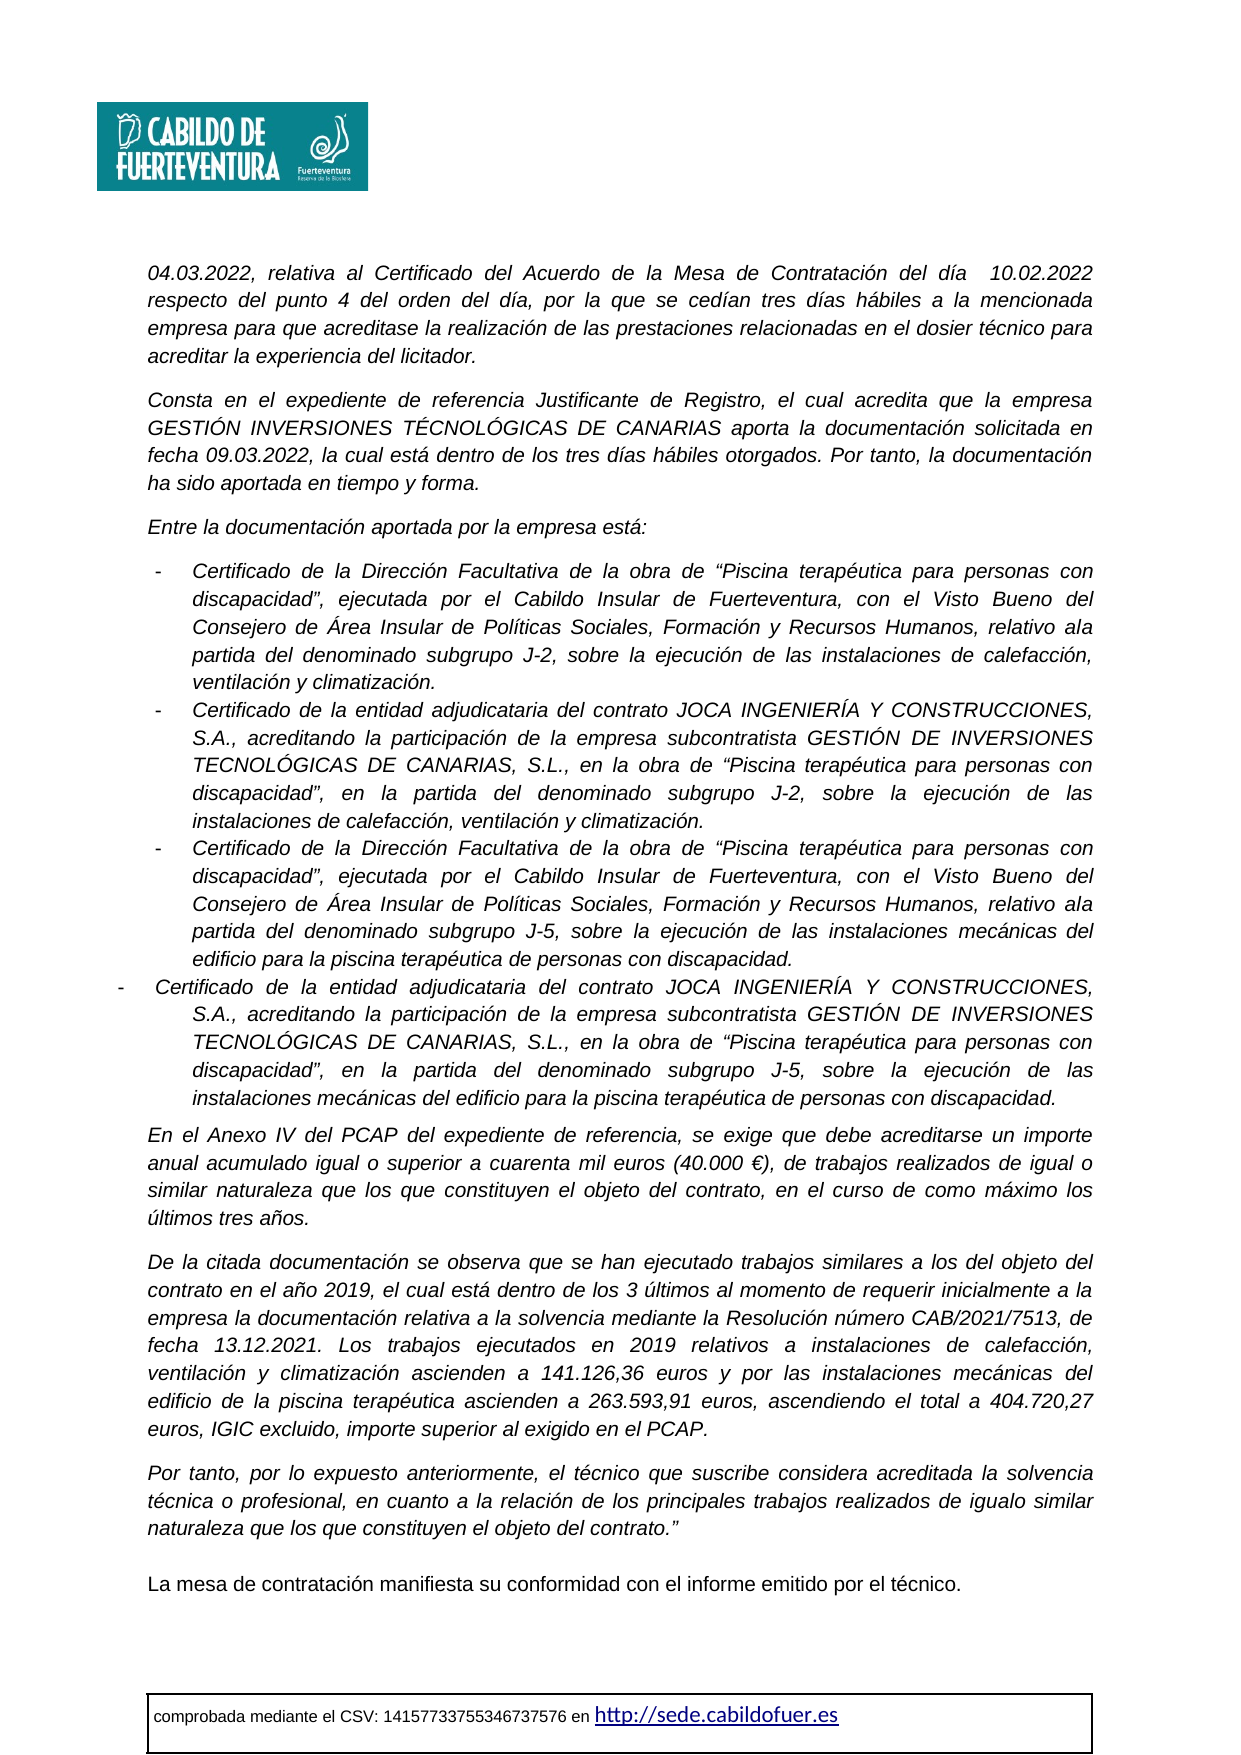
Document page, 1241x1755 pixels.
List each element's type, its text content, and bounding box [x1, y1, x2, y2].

text Entre la documentación aportada por la empresa está: [147, 515, 1107, 539]
text En el Anexo IV del PCAP del expediente de referencia, se exige que debe acreditarse un importe anual acumulado igual o superior a cuarenta mil euros (40.000 €), de trabajos realizados de igual o similar naturaleza que los que constituyen el objeto del contrato, en el curso de como máximo los últimos tres años. [147, 1123, 1093, 1230]
list Certificado de la entidad adjudicataria del contrato JOCA INGENIERÍA Y CONSTRUCCIONES, S.A., acreditando la participación de la empresa subcontratista GESTIÓN DE INVERSIONES TECNOLÓGICAS DE CANARIAS, S.L., en la obra de “Piscina terapéutica para personas con discapacidad”, en la partida del denominado subgrupo J-2, sobre la ejecución de las instalaciones de calefacción, ventilación y climatización. [154, 698, 1093, 832]
text Por tanto, por lo expuesto anteriormente, el técnico que suscribe considera acreditada la solvencia técnica o profesional, en cuanto a la relación de los principales trabajos realizados de igualo similar naturaleza que los que constituyen el objeto del contrato.” [147, 1461, 1093, 1540]
text 04.03.2022, relativa al Certificado del Acuerdo de la Mesa de Contratación del día 10.02.2022 respecto del punto 4 del orden del día, por la que se cedían tres días hábiles a la mencionada empresa para que acreditase la realización de las prestaciones relacionadas en el dosier técnico para acreditar la experiencia del licitador. [147, 260, 1093, 367]
list Certificado de la Dirección Facultativa de la obra de “Piscina terapéutica para personas con discapacidad”, ejecutada por el Cabildo Insular de Fuerteventura, con el Visto Bueno del Consejero de Área Insular de Políticas Sociales, Formación y Recursos Humanos, relativo ala partida del denominado subgrupo J-5, sobre la ejecución de las instalaciones mecánicas del edificio para la piscina terapéutica de personas con discapacidad. [154, 836, 1093, 971]
list Certificado de la entidad adjudicataria del contrato JOCA INGENIERÍA Y CONSTRUCCIONES, S.A., acreditando la participación de la empresa subcontratista GESTIÓN DE INVERSIONES TECNOLÓGICAS DE CANARIAS, S.L., en la obra de “Piscina terapéutica para personas con discapacidad”, en la partida del denominado subgrupo J-5, sobre la ejecución de las instalaciones mecánicas del edificio para la piscina terapéutica de personas con discapacidad. [117, 974, 1093, 1109]
text De la citada documentación se observa que se han ejecutado trabajos similares a los del objeto del contrato en el año 2019, el cual está dentro de los 3 últimos al momento de requerir inicialmente a la empresa la documentación relativa a la solvencia mediante la Resolución número CAB/2021/7513, de fecha 13.12.2021. Los trabajos ejecutados en 2019 relativos a instalaciones de calefacción, ventilación y climatización ascienden a 141.126,36 euros y por las instalaciones mecánicas del edificio de la piscina terapéutica ascienden a 263.593,91 euros, ascendiendo el total a 404.720,27 euros, IGIC excluido, importe superior al exigido en el PCAP. [147, 1250, 1093, 1440]
text La mesa de contratación manifiesta su conformidad con el informe emitido por el técnico. [147, 1571, 1107, 1595]
text Consta en el expediente de referencia Justificante de Registro, el cual acredita que la empresa GESTIÓN INVERSIONES TÉCNOLÓGICAS DE CANARIAS aporta la documentación solicitada en fecha 09.03.2022, la cual está dentro de los tres días hábiles otorgados. Por tanto, la documentación ha sido aportada en tiempo y forma. [147, 388, 1093, 495]
list Certificado de la Dirección Facultativa de la obra de “Piscina terapéutica para personas con discapacidad”, ejecutada por el Cabildo Insular de Fuerteventura, con el Visto Bueno del Consejero de Área Insular de Políticas Sociales, Formación y Recursos Humanos, relativo ala partida del denominado subgrupo J-2, sobre la ejecución de las instalaciones de calefacción, ventilación y climatización. [154, 559, 1093, 694]
